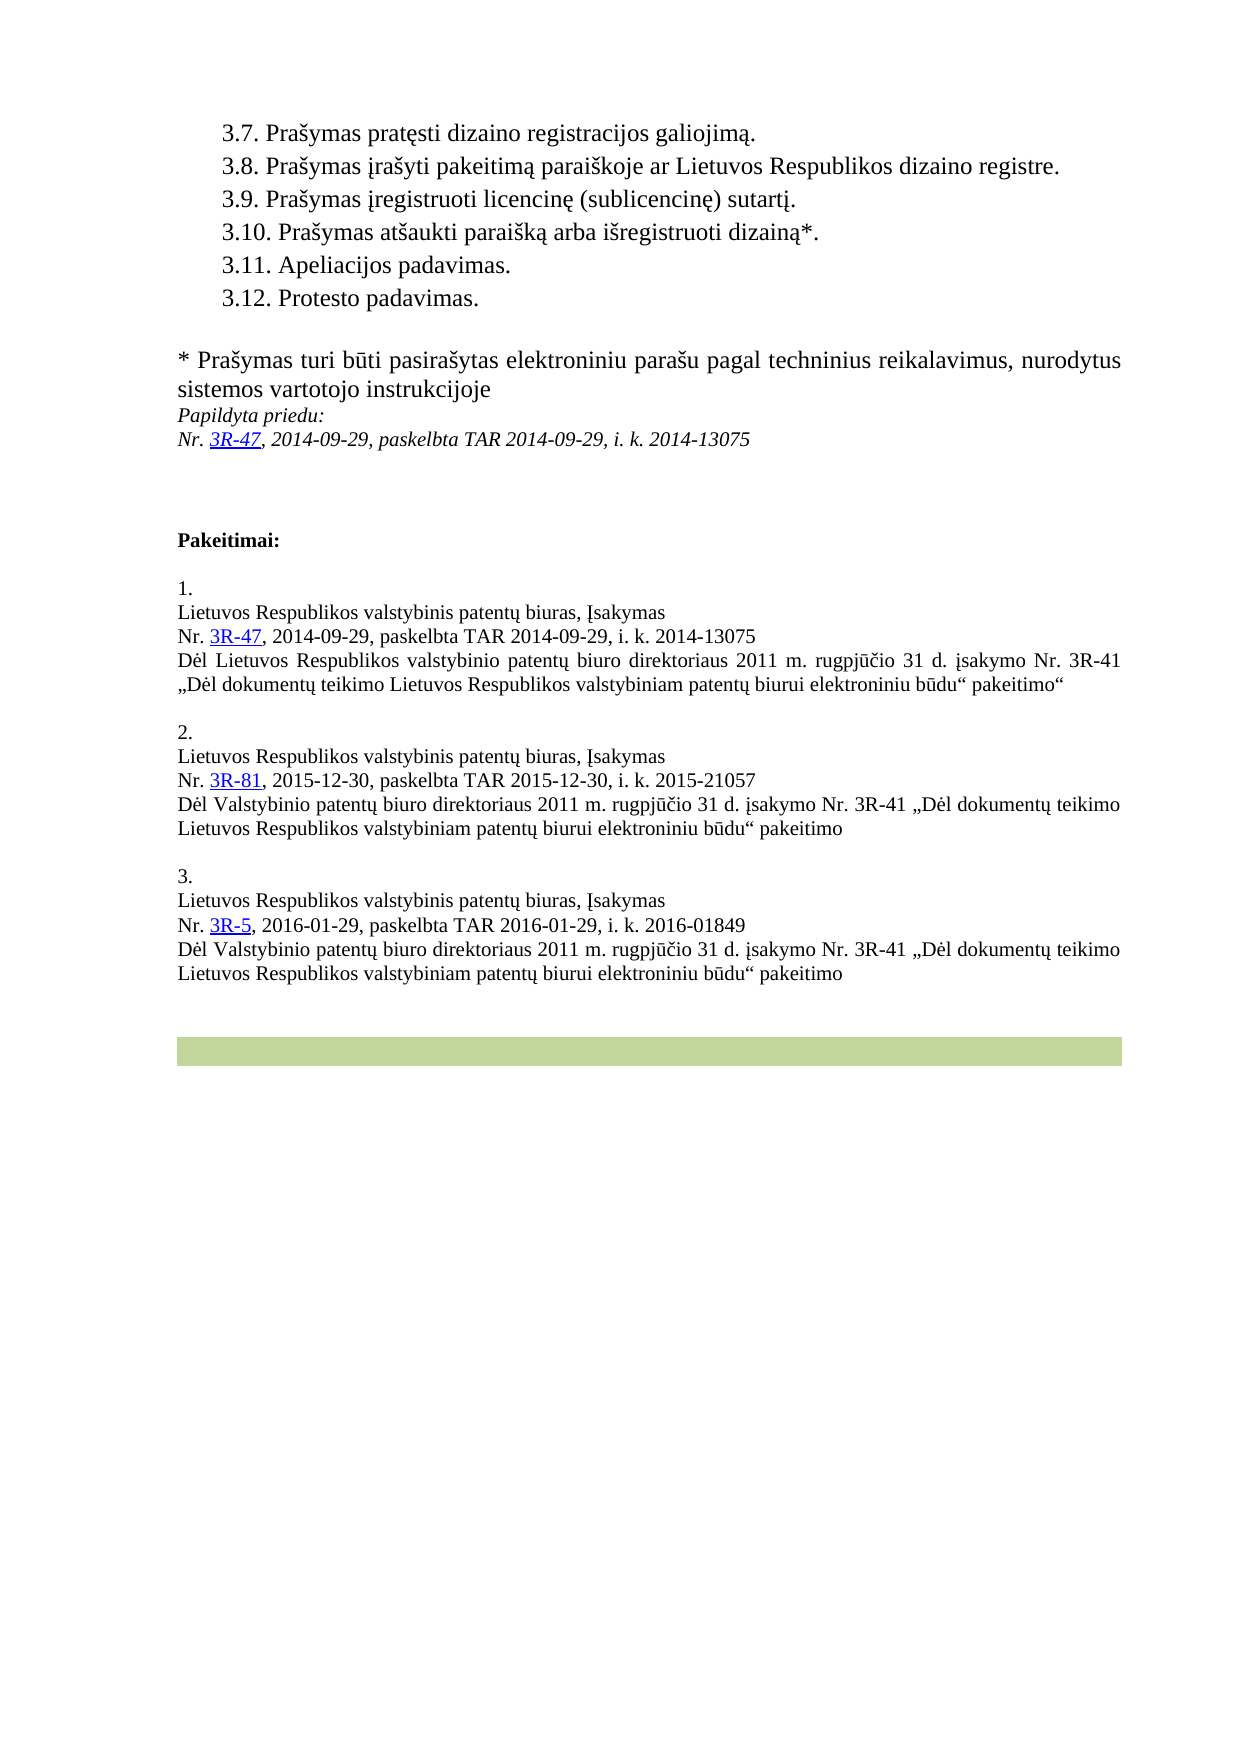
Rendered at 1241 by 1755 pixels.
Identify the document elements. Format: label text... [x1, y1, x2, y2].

text Dėl Valstybinio patentų biuro direktoriaus 2011 m. rugpjūčio 31 d. įsakymo Nr. 3R-41 „Dėl dokumentų teikimo Lietuvos Respublikos valstybiniam patentų biurui elektroniniu būdu“ pakeitimo [177, 937, 1122, 985]
text Nr. 3R-5, 2016-01-29, paskelbta TAR 2016-01-29, i. k. 2016-01849 [177, 912, 1122, 937]
text * Prašymas turi būti pasirašytas elektroniniu parašu pagal techninius reikalavimus, nurodytus sistemos vartotojo instrukcijoje [177, 345, 1122, 402]
text Dėl Valstybinio patentų biuro direktoriaus 2011 m. rugpjūčio 31 d. įsakymo Nr. 3R-41 „Dėl dokumentų teikimo Lietuvos Respublikos valstybiniam patentų biurui elektroniniu būdu“ pakeitimo [177, 792, 1122, 840]
text Nr. 3R-47, 2014-09-29, paskelbta TAR 2014-09-29, i. k. 2014-13075 [177, 624, 1122, 648]
text 3.11. Apeliacijos padavimas. [222, 250, 1122, 279]
text Nr. 3R-47, 2014-09-29, paskelbta TAR 2014-09-29, i. k. 2014-13075 [177, 427, 1122, 451]
text 3.12. Protesto padavimas. [222, 283, 1122, 312]
text 3.7. Prašymas pratęsti dizaino registracijos galiojimą. [222, 118, 1122, 147]
text Lietuvos Respublikos valstybinis patentų biuras, Įsakymas [177, 744, 1122, 768]
text 3.9. Prašymas įregistruoti licencinę (sublicencinę) sutartį. [222, 184, 1122, 213]
text Nr. 3R-81, 2015-12-30, paskelbta TAR 2015-12-30, i. k. 2015-21057 [177, 768, 1122, 792]
text Papildyta priedu: [177, 402, 1122, 427]
text 1. [177, 576, 1122, 600]
text 3.10. Prašymas atšaukti paraišką arba išregistruoti dizainą*. [222, 217, 1122, 246]
text 2. [177, 720, 1122, 744]
text 3.8. Prašymas įrašyti pakeitimą paraiškoje ar Lietuvos Respublikos dizaino registre. [222, 151, 1122, 180]
text 3. [177, 864, 1122, 888]
text Lietuvos Respublikos valstybinis patentų biuras, Įsakymas [177, 888, 1122, 912]
text Dėl Lietuvos Respublikos valstybinio patentų biuro direktoriaus 2011 m. rugpjūčio 31 d. įsakymo Nr. 3R-41 „Dėl dokumentų teikimo Lietuvos Respublikos valstybiniam patentų biurui elektroniniu būdu“ pakeitimo“ [177, 648, 1122, 696]
text Pakeitimai: [177, 527, 1122, 552]
text Lietuvos Respublikos valstybinis patentų biuras, Įsakymas [177, 600, 1122, 624]
